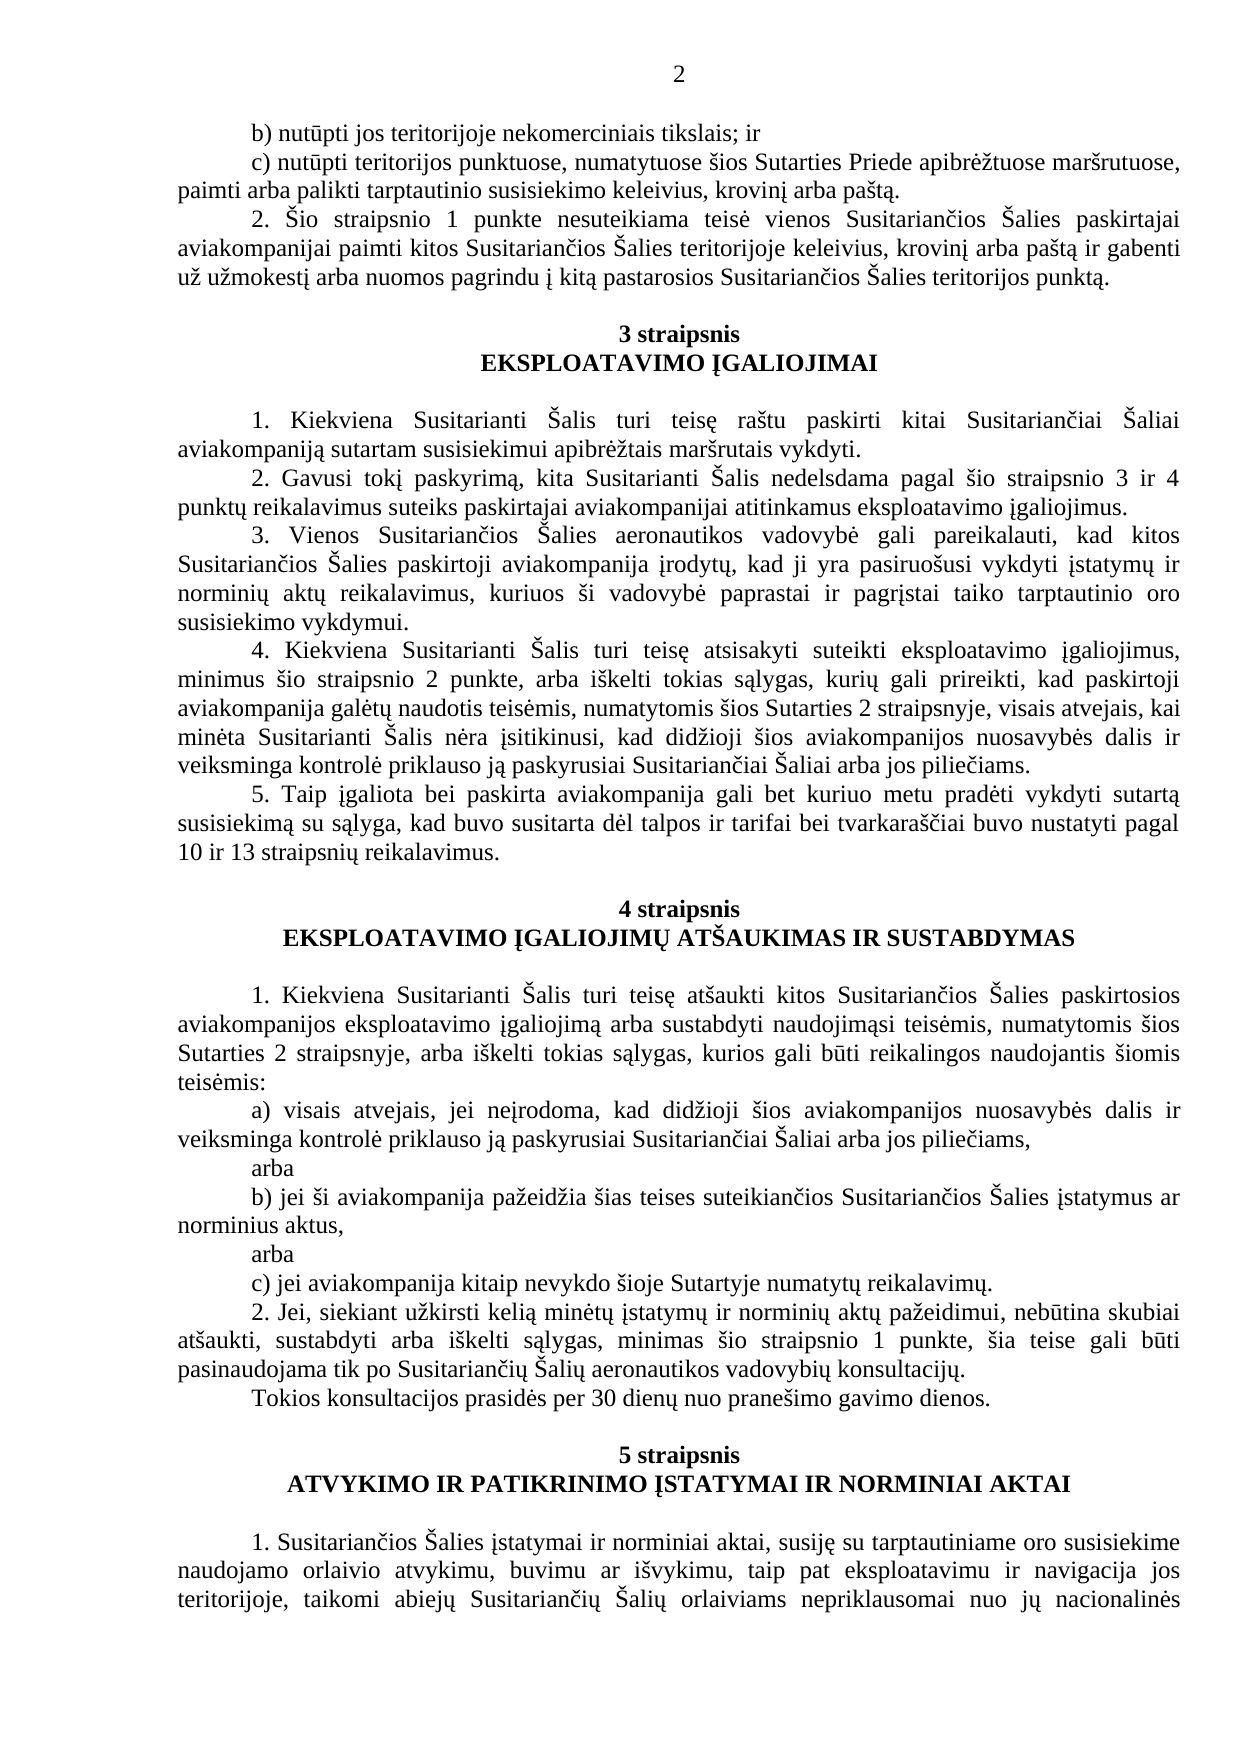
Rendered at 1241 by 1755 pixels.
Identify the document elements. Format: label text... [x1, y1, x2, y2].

text Tokios konsultacijos prasidės per 30 dienų nuo pranešimo gavimo dienos. [177, 1383, 1181, 1412]
text EKSPLOATAVIMO ĮGALIOJIMAI [177, 348, 1181, 377]
text a) visais atvejais, jei neįrodoma, kad didžioji šios aviakompanijos nuosavybės dalis ir veiksminga kontrolė priklauso ją paskyrusiai Susitariančiai Šaliai arba jos piliečiams, [177, 1096, 1181, 1153]
text arba [177, 1239, 1181, 1268]
text b) nutūpti jos teritorijoje nekomerciniais tikslais; ir [177, 118, 1181, 147]
text 1. Kiekviena Susitarianti Šalis turi teisę raštu paskirti kitai Susitariančiai Šaliai aviakompaniją sutartam susisiekimui apibrėžtais maršrutais vykdyti. [177, 406, 1181, 463]
text 2. Šio straipsnio 1 punkte nesuteikiama teisė vienos Susitariančios Šalies paskirtajai aviakompanijai paimti kitos Susitariančios Šalies teritorijoje keleivius, krovinį arba paštą ir gabenti už užmokestį arba nuomos pagrindu į kitą pastarosios Susitariančios Šalies teritorijos punktą. [177, 204, 1181, 291]
text 3. Vienos Susitariančios Šalies aeronautikos vadovybė gali pareikalauti, kad kitos Susitariančios Šalies paskirtoji aviakompanija įrodytų, kad ji yra pasiruošusi vykdyti įstatymų ir norminių aktų reikalavimus, kuriuos ši vadovybė paprastai ir pagrįstai taiko tarptautinio oro susisiekimo vykdymui. [177, 521, 1181, 636]
text arba [177, 1153, 1181, 1182]
text 4 straipsnis [177, 894, 1181, 923]
text 1. Susitariančios Šalies įstatymai ir norminiai aktai, susiję su tarptautiniame oro susisiekime naudojamo orlaivio atvykimu, buvimu ar išvykimu, taip pat eksploatavimu ir navigacija jos teritorijoje, taikomi abiejų Susitariančių Šalių orlaiviams nepriklausomai nuo jų nacionalinės [177, 1527, 1181, 1613]
text 5 straipsnis [177, 1441, 1181, 1469]
text 3 straipsnis [177, 319, 1181, 348]
text 2. Gavusi tokį paskyrimą, kita Susitarianti Šalis nedelsdama pagal šio straipsnio 3 ir 4 punktų reikalavimus suteiks paskirtajai aviakompanijai atitinkamus eksploatavimo įgaliojimus. [177, 463, 1181, 521]
text 2. Jei, siekiant užkirsti kelią minėtų įstatymų ir norminių aktų pažeidimui, nebūtina skubiai atšaukti, sustabdyti arba iškelti sąlygas, minimas šio straipsnio 1 punkte, šia teise gali būti pasinaudojama tik po Susitariančių Šalių aeronautikos vadovybių konsultacijų. [177, 1297, 1181, 1383]
text 1. Kiekviena Susitarianti Šalis turi teisę atšaukti kitos Susitariančios Šalies paskirtosios aviakompanijos eksploatavimo įgaliojimą arba sustabdyti naudojimąsi teisėmis, numatytomis šios Sutarties 2 straipsnyje, arba iškelti tokias sąlygas, kurios gali būti reikalingos naudojantis šiomis teisėmis: [177, 981, 1181, 1096]
text ATVYKIMO IR PATIKRINIMO ĮSTATYMAI IR NORMINIAI AKTAI [177, 1469, 1181, 1498]
text 5. Taip įgaliota bei paskirta aviakompanija gali bet kuriuo metu pradėti vykdyti sutartą susisiekimą su sąlyga, kad buvo susitarta dėl talpos ir tarifai bei tvarkaraščiai buvo nustatyti pagal 10 ir 13 straipsnių reikalavimus. [177, 779, 1181, 866]
text EKSPLOATAVIMO ĮGALIOJIMŲ ATŠAUKIMAS IR SUSTABDYMAS [177, 923, 1181, 952]
text c) nutūpti teritorijos punktuose, numatytuose šios Sutarties Priede apibrėžtuose maršrutuose, paimti arba palikti tarptautinio susisiekimo keleivius, krovinį arba paštą. [177, 147, 1181, 204]
text b) jei ši aviakompanija pažeidžia šias teises suteikiančios Susitariančios Šalies įstatymus ar norminius aktus, [177, 1182, 1181, 1239]
text c) jei aviakompanija kitaip nevykdo šioje Sutartyje numatytų reikalavimų. [177, 1268, 1181, 1297]
text 4. Kiekviena Susitarianti Šalis turi teisę atsisakyti suteikti eksploatavimo įgaliojimus, minimus šio straipsnio 2 punkte, arba iškelti tokias sąlygas, kurių gali prireikti, kad paskirtoji aviakompanija galėtų naudotis teisėmis, numatytomis šios Sutarties 2 straipsnyje, visais atvejais, kai minėta Susitarianti Šalis nėra įsitikinusi, kad didžioji šios aviakompanijos nuosavybės dalis ir veiksminga kontrolė priklauso ją paskyrusiai Susitariančiai Šaliai arba jos piliečiams. [177, 636, 1181, 779]
